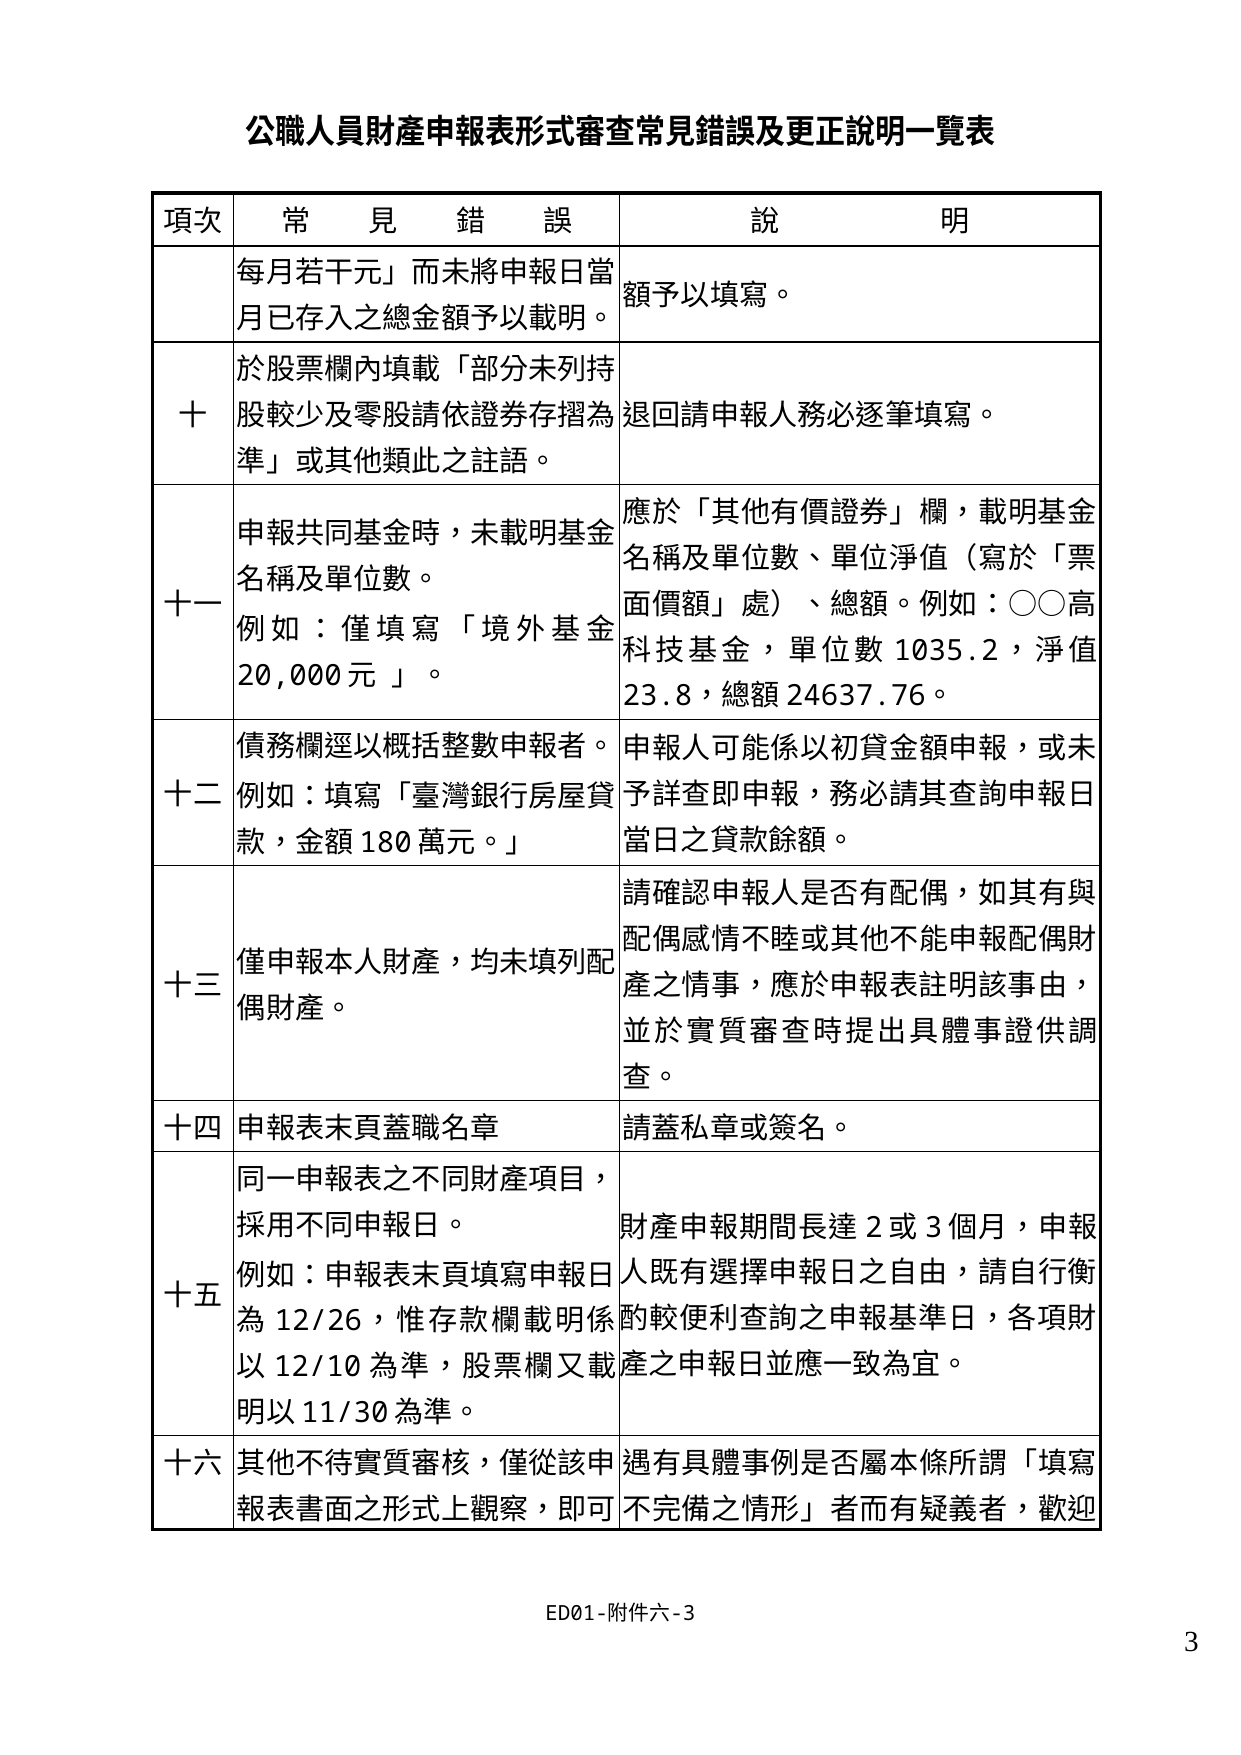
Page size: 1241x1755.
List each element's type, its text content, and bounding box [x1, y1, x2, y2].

table_cell 債務欄逕以概括整數申報者。 例如：填寫「臺灣銀行房屋貸款，金額180萬元。」 [234, 720, 619, 865]
table_cell 申報共同基金時，未載明基金名稱及單位數。 例如：僅填寫「境外基金 20,000元 」。 [234, 485, 619, 718]
table_header 常 見 錯 誤 [234, 195, 619, 244]
table_cell 十三 [154, 866, 233, 1100]
table_cell 十六 [154, 1436, 233, 1528]
table_cell 同一申報表之不同財產項目，採用不同申報日。 例如：申報表末頁填寫申報日為12/26，惟存款欄載明係以12/10為準，股票欄又載明以11/30為準。 [234, 1152, 619, 1435]
table_cell 財產申報期間長達2或3個月，申報人既有選擇申報日之自由，請自行衡酌較便利查詢之申報基準日，各項財產之申報日並應一致為宜。 [620, 1152, 1099, 1435]
table_cell 十一 [154, 485, 233, 718]
table_cell 請確認申報人是否有配偶，如其有與配偶感情不睦或其他不能申報配偶財產之情事，應於申報表註明該事由，並於實質審查時提出具體事證供調查。 [620, 866, 1099, 1100]
table_header 說 明 [620, 195, 1099, 244]
table_cell [154, 247, 233, 341]
table_cell 十五 [154, 1152, 233, 1435]
table_cell 申報人可能係以初貸金額申報，或未予詳查即申報，務必請其查詢申報日當日之貸款餘額。 [620, 720, 1099, 865]
table_cell 僅申報本人財產，均未填列配偶財產。 [234, 866, 619, 1100]
table_cell 請蓋私章或簽名。 [620, 1101, 1099, 1151]
table_cell 退回請申報人務必逐筆填寫。 [620, 343, 1099, 484]
table_cell 每月若干元」而未將申報日當月已存入之總金額予以載明。 [234, 247, 619, 341]
table_cell 應於「其他有價證券」欄，載明基金名稱及單位數、單位淨值（寫於「票面價額」處）、總額。例如：○○高科技基金，單位數1035.2，淨值23.8，總額24637.76。 [620, 485, 1099, 718]
table_cell 十四 [154, 1101, 233, 1151]
table_cell 十 [154, 343, 233, 484]
table_cell 十二 [154, 720, 233, 865]
table_cell 其他不待實質審核，僅從該申報表書面之形式上觀察，即可 [234, 1436, 619, 1528]
table_cell 額予以填寫。 [620, 247, 1099, 341]
table_cell 於股票欄內填載「部分未列持股較少及零股請依證券存摺為準」或其他類此之註語。 [234, 343, 619, 484]
table_cell 遇有具體事例是否屬本條所謂「填寫不完備之情形」者而有疑義者，歡迎 [620, 1436, 1099, 1528]
table_cell 申報表末頁蓋職名章 [234, 1101, 619, 1151]
table_header 項次 [154, 195, 233, 244]
